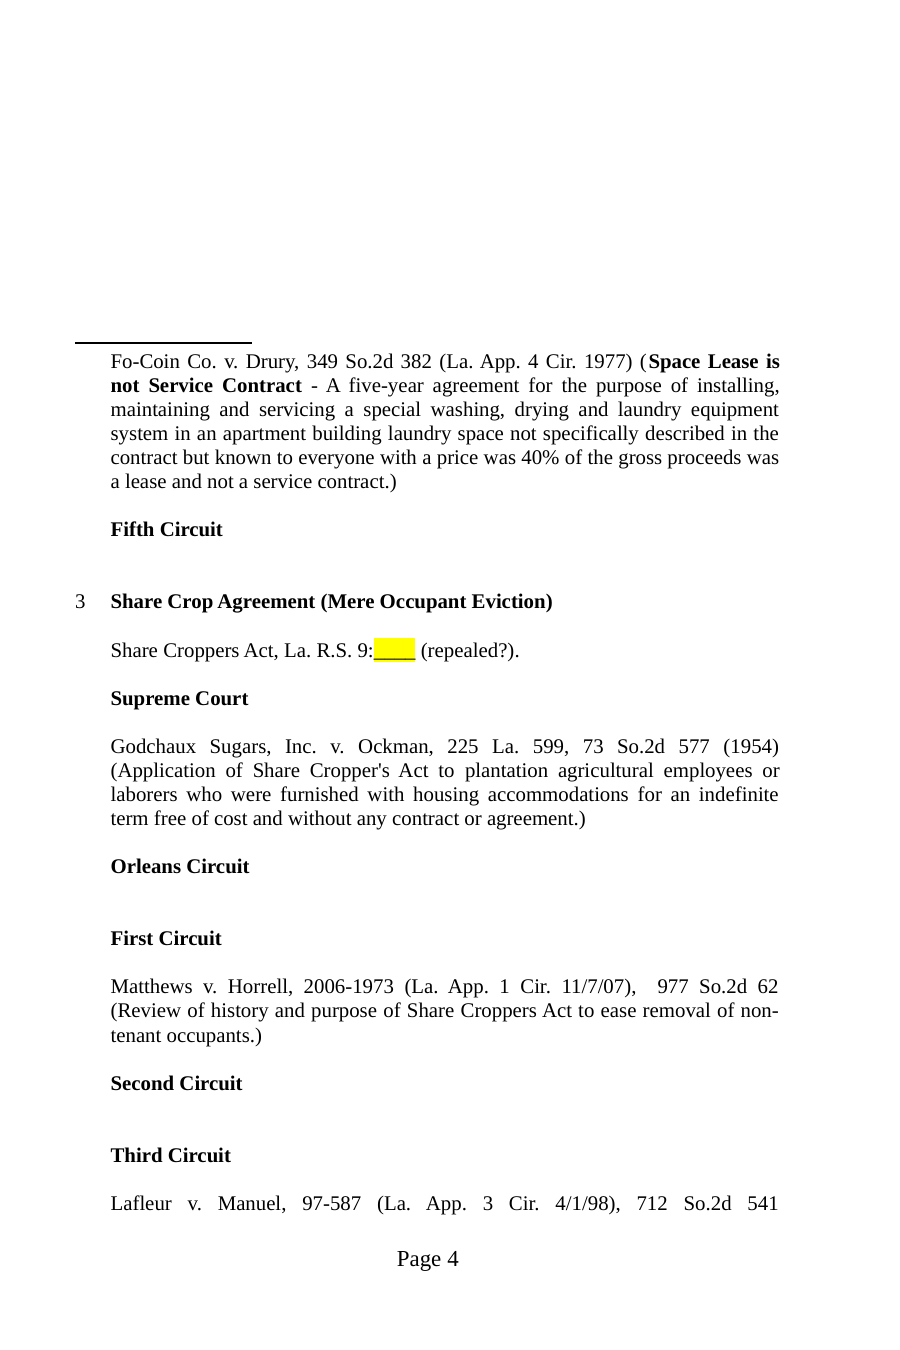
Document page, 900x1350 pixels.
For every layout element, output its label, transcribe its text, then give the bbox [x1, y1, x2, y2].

text Share Croppers Act, La. R.S. 9:____ (repealed?). [75, 637, 780, 662]
text Supreme Court [75, 686, 780, 710]
text Second Circuit [75, 1071, 780, 1095]
text Fo-Coin Co. v. Drury, 349 So.2d 382 (La. App. 4 Cir. 1977) (Space Lease is not Service Contract - A five-year agreement for the purpose of installing, maintaining and servicing a special washing, drying and laundry equipment system in an apartment building laundry space not specifically described in the contract but known to everyone with a price was 40% of the gross proceeds was a lease and not a service contract.) [75, 349, 780, 493]
text Lafleur v. Manuel, 97-587 (La. App. 3 Cir. 4/1/98), 712 So.2d 541 [75, 1191, 780, 1215]
text Share Crop Agreement (Mere Occupant Eviction) [75, 589, 780, 613]
text Matthews v. Horrell, 2006-1973 (La. App. 1 Cir. 11/7/07), 977 So.2d 62 (Review of history and purpose of Share Croppers Act to ease removal of non-tenant occupants.) [75, 974, 780, 1047]
text Godchaux Sugars, Inc. v. Ockman, 225 La. 599, 73 So.2d 577 (1954) (Application of Share Cropper's Act to plantation agricultural employees or laborers who were furnished with housing accommodations for an indefinite term free of cost and without any contract or agreement.) [75, 734, 780, 830]
text Orleans Circuit [75, 854, 780, 878]
text First Circuit [75, 926, 780, 950]
text Third Circuit [75, 1143, 780, 1167]
text Fifth Circuit [75, 517, 780, 541]
